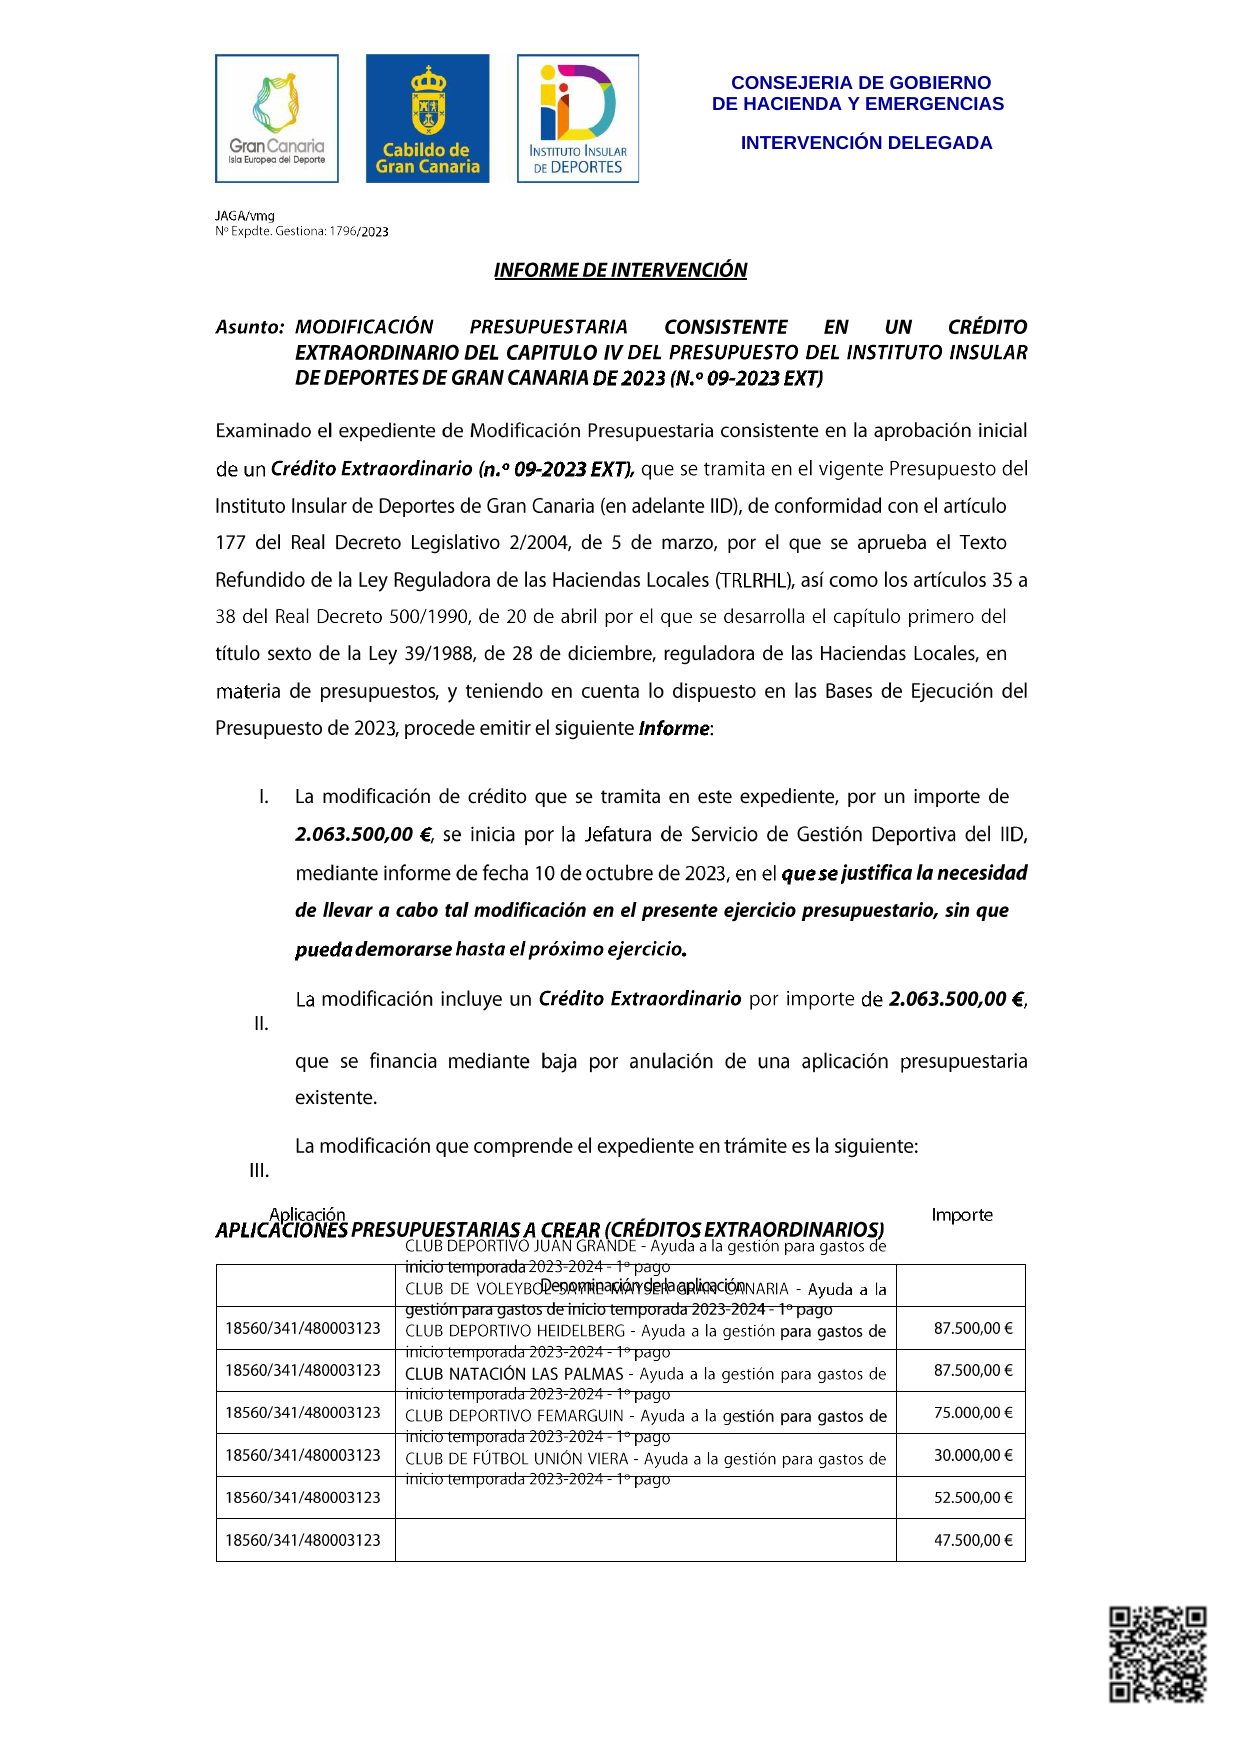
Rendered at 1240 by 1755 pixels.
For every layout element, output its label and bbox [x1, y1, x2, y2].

table_cell [396, 1477, 896, 1518]
table_cell [217, 1307, 395, 1348]
table_cell [396, 1307, 896, 1348]
table_cell [217, 1350, 395, 1391]
table_cell [396, 1392, 896, 1433]
table_cell [897, 1477, 1025, 1518]
table_cell [396, 1519, 896, 1561]
table_cell [897, 1434, 1025, 1476]
table_cell [897, 1307, 1025, 1348]
table_cell [217, 1392, 395, 1433]
table_cell [897, 1350, 1025, 1391]
table_cell [897, 1519, 1025, 1561]
table_cell [897, 1392, 1025, 1433]
table_header [396, 1265, 896, 1306]
table_cell [217, 1434, 395, 1476]
table_cell [396, 1434, 896, 1476]
table_header [897, 1265, 1025, 1306]
table_header [217, 1265, 395, 1306]
table_cell [217, 1519, 395, 1561]
table_cell [396, 1350, 896, 1391]
table_cell [217, 1477, 395, 1518]
